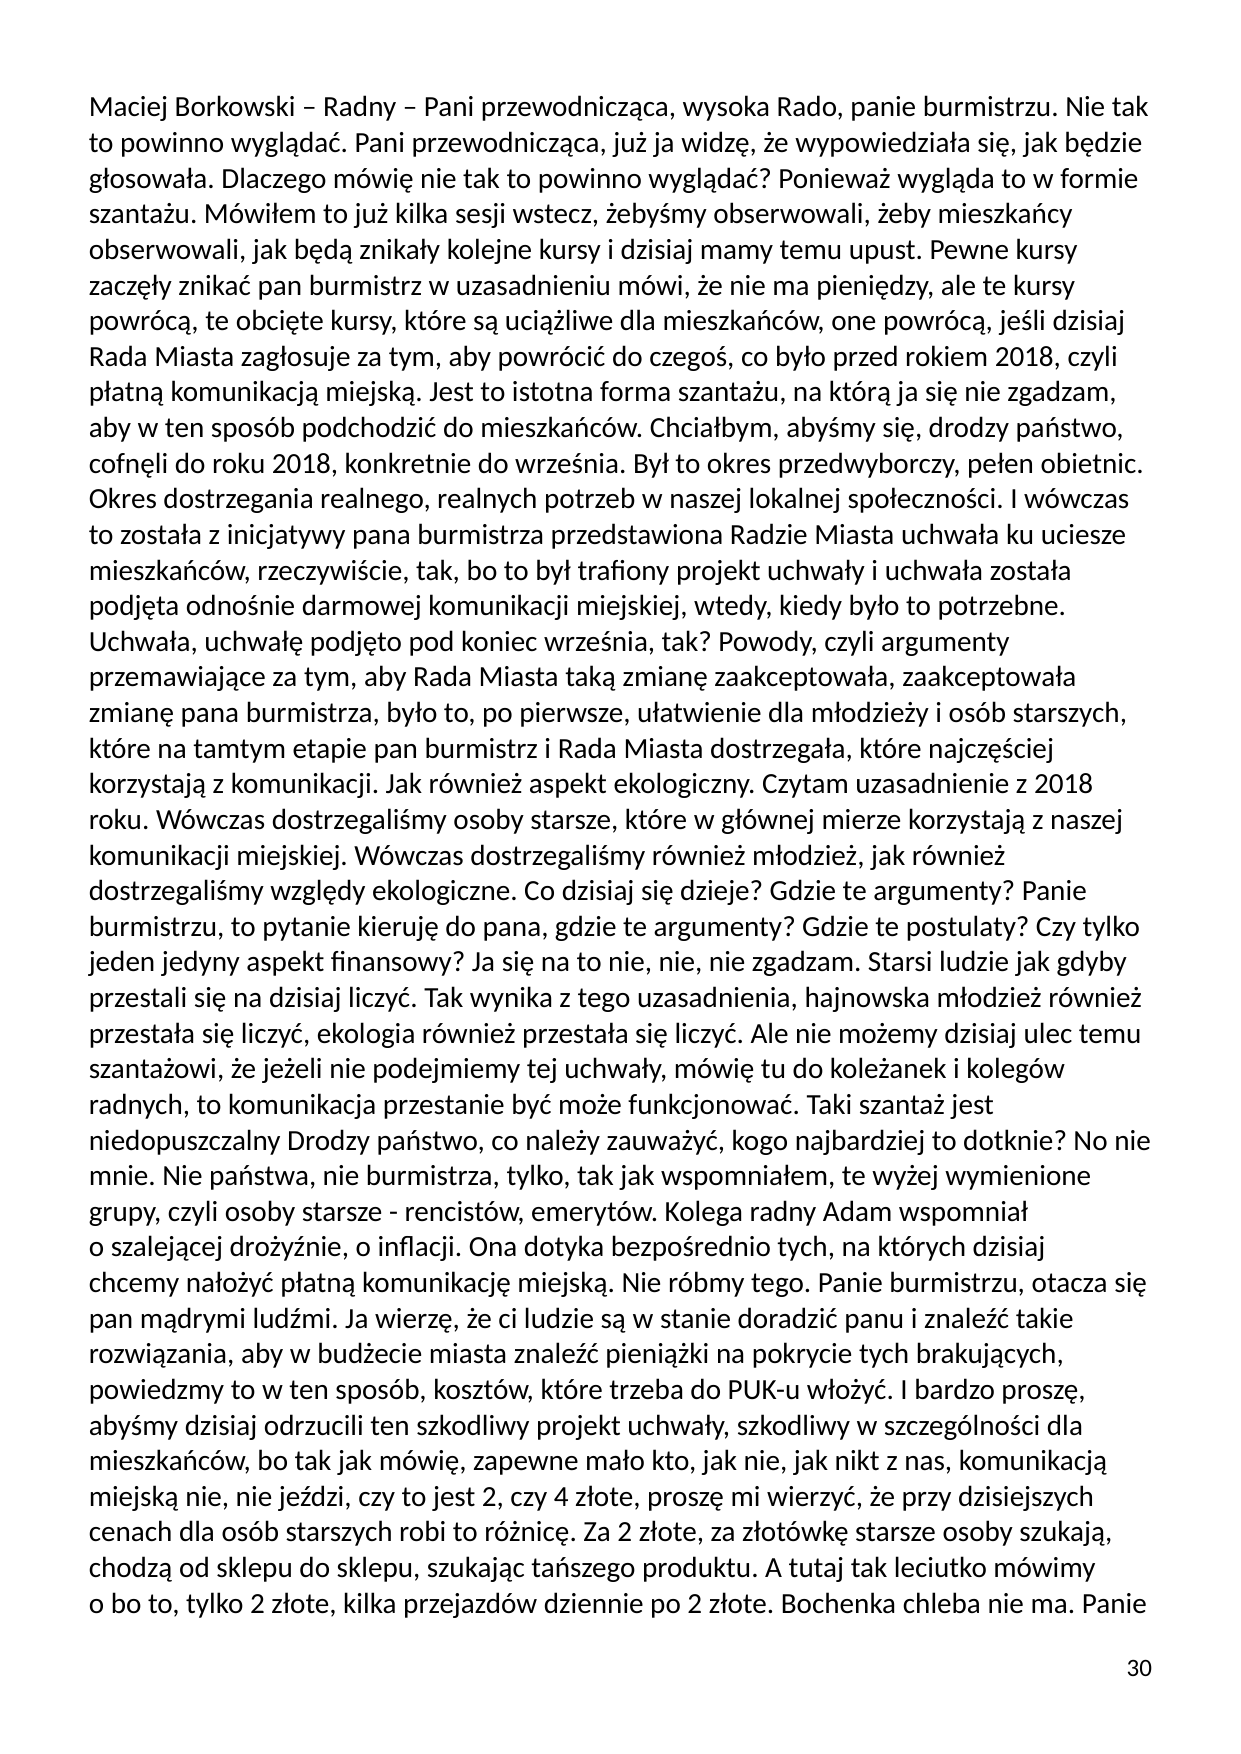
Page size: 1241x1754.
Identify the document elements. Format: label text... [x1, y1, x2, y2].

text Maciej Borkowski – Radny – Pani przewodnicząca, wysoka Rado, panie burmistrzu. Nie tak to powinno wyglądać. Pani przewodnicząca, już ja widzę, że wypowiedziała się, jak będzie głosowała. Dlaczego mówię nie tak to powinno wyglądać? Ponieważ wygląda to w formie szantażu. Mówiłem to już kilka sesji wstecz, żebyśmy obserwowali, żeby mieszkańcy obserwowali, jak będą znikały kolejne kursy i dzisiaj mamy temu upust. Pewne kursy zaczęły znikać pan burmistrz w uzasadnieniu mówi, że nie ma pieniędzy, ale te kursy powrócą, te obcięte kursy, które są uciążliwe dla mieszkańców, one powrócą, jeśli dzisiaj Rada Miasta zagłosuje za tym, aby powrócić do czegoś, co było przed rokiem 2018, czyli płatną komunikacją miejską. Jest to istotna forma szantażu, na którą ja się nie zgadzam, aby w ten sposób podchodzić do mieszkańców. Chciałbym, abyśmy się, drodzy państwo, cofnęli do roku 2018, konkretnie do września. Był to okres przedwyborczy, pełen obietnic. Okres dostrzegania realnego, realnych potrzeb w naszej lokalnej społeczności. I wówczas to została z inicjatywy pana burmistrza przedstawiona Radzie Miasta uchwała ku uciesze mieszkańców, rzeczywiście, tak, bo to był trafiony projekt uchwały i uchwała została podjęta odnośnie darmowej komunikacji miejskiej, wtedy, kiedy było to potrzebne. Uchwała, uchwałę podjęto pod koniec września, tak? Powody, czyli argumenty przemawiające za tym, aby Rada Miasta taką zmianę zaakceptowała, zaakceptowała zmianę pana burmistrza, było to, po pierwsze, ułatwienie dla młodzieży i osób starszych, które na tamtym etapie pan burmistrz i Rada Miasta dostrzegała, które najczęściej korzystają z komunikacji. Jak również aspekt ekologiczny. Czytam uzasadnienie z 2018 roku. Wówczas dostrzegaliśmy osoby starsze, które w głównej mierze korzystają z naszej komunikacji miejskiej. Wówczas dostrzegaliśmy również młodzież, jak również dostrzegaliśmy względy ekologiczne. Co dzisiaj się dzieje? Gdzie te argumenty? Panie burmistrzu, to pytanie kieruję do pana, gdzie te argumenty? Gdzie te postulaty? Czy tylko jeden jedyny aspekt finansowy? Ja się na to nie, nie, nie zgadzam. Starsi ludzie jak gdyby przestali się na dzisiaj liczyć. Tak wynika z tego uzasadnienia, hajnowska młodzież również przestała się liczyć, ekologia również przestała się liczyć. Ale nie możemy dzisiaj ulec temu szantażowi, że jeżeli nie podejmiemy tej uchwały, mówię tu do koleżanek i kolegów radnych, to komunikacja przestanie być może funkcjonować. Taki szantaż jest niedopuszczalny Drodzy państwo, co należy zauważyć, kogo najbardziej to dotknie? No nie mnie. Nie państwa, nie burmistrza, tylko, tak jak wspomniałem, te wyżej wymienione grupy, czyli osoby starsze - rencistów, emerytów. Kolega radny Adam wspomniał o szalejącej drożyźnie, o inflacji. Ona dotyka bezpośrednio tych, na których dzisiaj chcemy nałożyć płatną komunikację miejską. Nie róbmy tego. Panie burmistrzu, otacza się pan mądrymi ludźmi. Ja wierzę, że ci ludzie są w stanie doradzić panu i znaleźć takie rozwiązania, aby w budżecie miasta znaleźć pieniążki na pokrycie tych brakujących, powiedzmy to w ten sposób, kosztów, które trzeba do PUK-u włożyć. I bardzo proszę, abyśmy dzisiaj odrzucili ten szkodliwy projekt uchwały, szkodliwy w szczególności dla mieszkańców, bo tak jak mówię, zapewne mało kto, jak nie, jak nikt z nas, komunikacją miejską nie, nie jeździ, czy to jest 2, czy 4 złote, proszę mi wierzyć, że przy dzisiejszych cenach dla osób starszych robi to różnicę. Za 2 złote, za złotówkę starsze osoby szukają, chodzą od sklepu do sklepu, szukając tańszego produktu. A tutaj tak leciutko mówimy o bo to, tylko 2 złote, kilka przejazdów dziennie po 2 złote. Bochenka chleba nie ma. Panie [88, 88, 1152, 1620]
